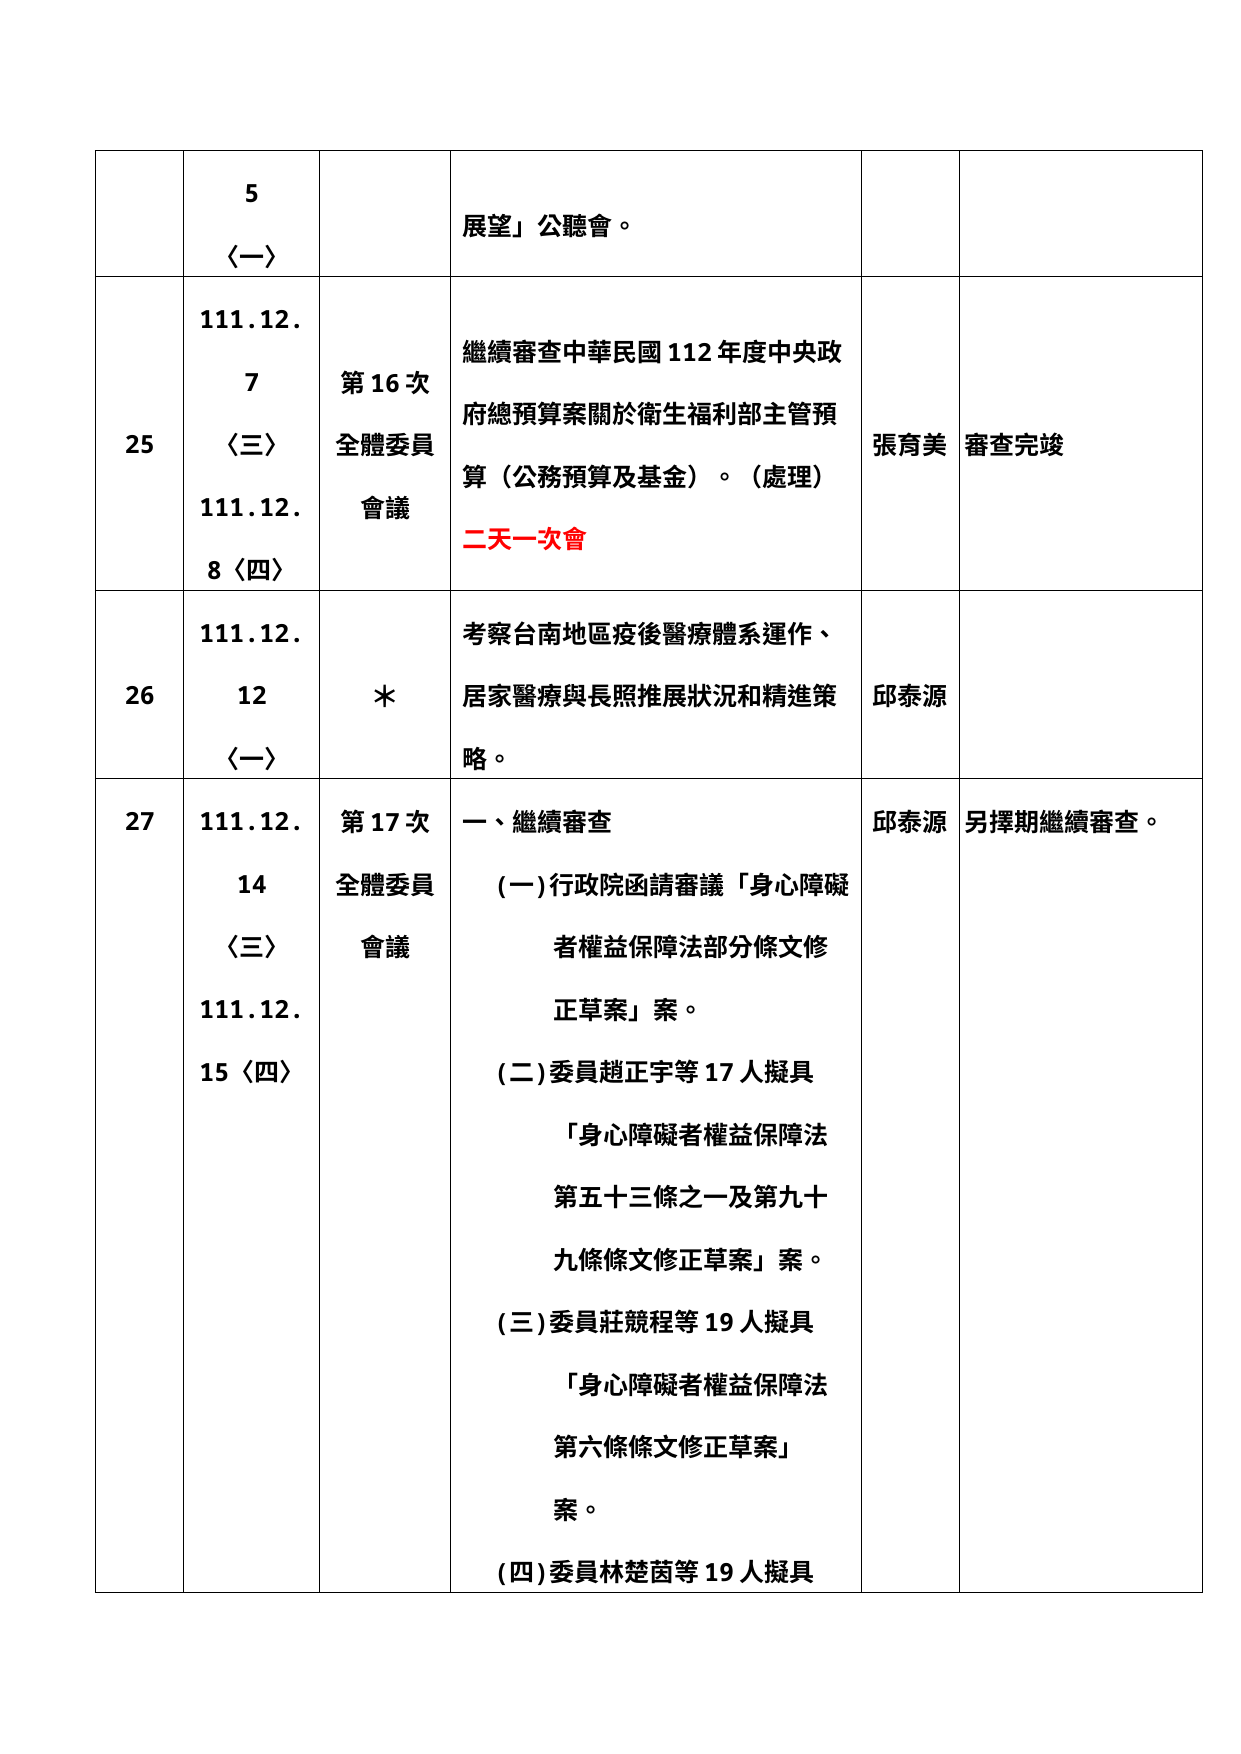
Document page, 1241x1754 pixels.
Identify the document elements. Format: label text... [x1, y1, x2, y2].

table_cell [96, 151, 183, 276]
table_cell [862, 151, 959, 276]
table_cell ＊ [320, 591, 450, 778]
table_cell 25 [96, 277, 183, 590]
table_cell 5 〈一〉 [184, 151, 319, 276]
table_cell 展望」公聽會。 [451, 151, 861, 276]
table_cell 111.12.12 〈一〉 [184, 591, 319, 778]
table_cell 第17次全體委員會議 [320, 779, 450, 1592]
table_cell 另擇期繼續審查。 [960, 779, 1202, 1592]
table_cell [320, 151, 450, 276]
table_cell 繼續審查中華民國112年度中央政府總預算案關於衛生福利部主管預算（公務預算及基金）。（處理） 二天一次會 [451, 277, 861, 590]
table_cell [960, 151, 1202, 276]
table_cell 張育美 [862, 277, 959, 590]
table_cell 邱泰源 [862, 591, 959, 778]
table_cell 111.12.7 〈三〉 111.12.8〈四〉 [184, 277, 319, 590]
table_cell 一、繼續審查 (一)行政院函請審議「身心障礙者權益保障法部分條文修正草案」案。 (二)委員趙正宇等17人擬具「身心障礙者權益保障法第五十三條之一及第九十九條條文修正草案」案。 (三)委員莊競程等19人擬具「身心障礙者權益保障法第六條條文修正草案」案。 (四)委員林楚茵等19人擬具 [451, 779, 861, 1592]
table_cell [960, 591, 1202, 778]
table_cell 26 [96, 591, 183, 778]
table_cell 審查完竣 [960, 277, 1202, 590]
table_cell 邱泰源 [862, 779, 959, 1592]
table_cell 27 [96, 779, 183, 1592]
table_cell 111.12.14 〈三〉 111.12.15〈四〉 [184, 779, 319, 1592]
table_cell 考察台南地區疫後醫療體系運作、居家醫療與長照推展狀況和精進策略。 [451, 591, 861, 778]
table_cell 第16次全體委員會議 [320, 277, 450, 590]
